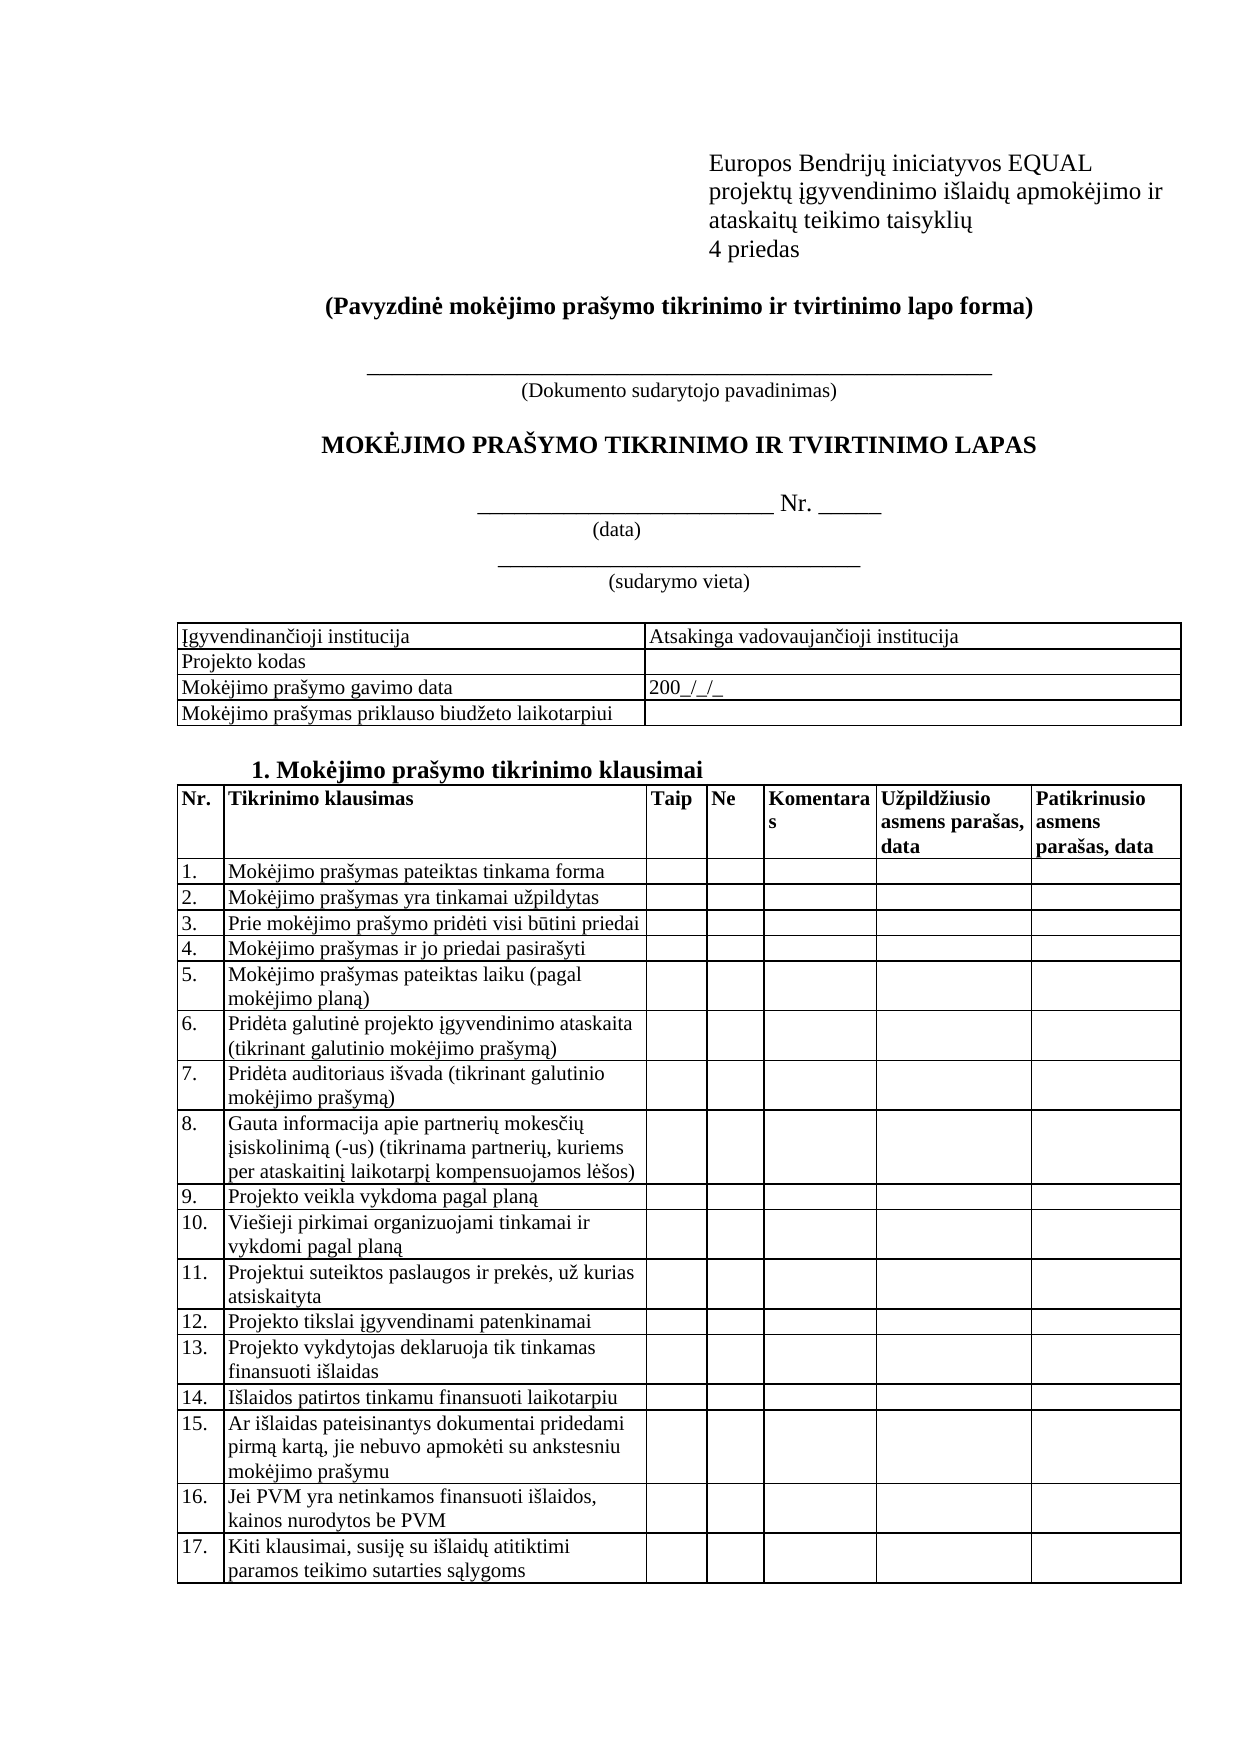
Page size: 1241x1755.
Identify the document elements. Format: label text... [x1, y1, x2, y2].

table_cell [647, 1210, 706, 1258]
table_cell [877, 1534, 1031, 1582]
table_header Ne [708, 786, 763, 858]
table_cell [647, 1385, 651, 1409]
table_cell 12. [219, 1310, 223, 1333]
table_cell [877, 1111, 1031, 1183]
table_cell [877, 962, 1031, 1010]
table_cell [877, 859, 881, 883]
table_cell [708, 1534, 763, 1582]
table_cell 14. [219, 1385, 223, 1409]
table_cell [877, 1484, 1031, 1532]
table_cell [1032, 1011, 1180, 1059]
table_cell [877, 1411, 1031, 1483]
text 4 priedas [177, 234, 1181, 263]
table_cell [647, 1534, 706, 1582]
table_header Komentaras [765, 786, 876, 858]
table_cell [647, 936, 651, 960]
table_cell [877, 1061, 1031, 1109]
table_cell [1032, 1411, 1180, 1483]
table_cell 3. [219, 911, 223, 934]
table_cell [877, 1260, 1031, 1308]
table_cell [877, 1310, 881, 1333]
table_cell [877, 936, 881, 960]
table_cell 2. [219, 885, 223, 909]
text MOKĖJIMO PRAŠYMO TIKRINIMO IR TVIRTINIMO LAPAS [177, 430, 1181, 459]
table_cell [877, 1385, 881, 1409]
table_header Tikrinimo klausimas [225, 786, 646, 858]
table_cell [1032, 1335, 1180, 1383]
table_cell [765, 962, 876, 1010]
table_cell [708, 1061, 763, 1109]
table_cell [708, 1484, 763, 1532]
table_cell [1032, 911, 1036, 934]
table_cell [1032, 1061, 1180, 1109]
text ataskaitų teikimo taisyklių [177, 205, 1181, 234]
table_cell [708, 1335, 763, 1383]
table_cell [872, 911, 876, 934]
table_cell [1032, 1111, 1180, 1183]
table_cell [708, 1011, 763, 1059]
table_cell [708, 1260, 763, 1308]
table_cell [877, 911, 881, 934]
table_cell [1032, 936, 1036, 960]
table_cell 8. [178, 1111, 223, 1183]
table_cell [872, 1310, 876, 1333]
table_cell [647, 1260, 706, 1308]
table_cell [1027, 1385, 1031, 1409]
text Europos Bendrijų iniciatyvos EQUAL [177, 148, 1181, 176]
table_cell [765, 1484, 876, 1532]
table_cell [765, 1011, 876, 1059]
table_cell [1032, 885, 1036, 909]
table_cell 9. [219, 1185, 223, 1208]
table_cell [1032, 1185, 1036, 1208]
table_cell [765, 1411, 876, 1483]
table_cell [1032, 859, 1036, 883]
table_cell [765, 1210, 876, 1258]
table_cell [1032, 1310, 1036, 1333]
table_cell [1032, 1385, 1036, 1409]
table_cell [872, 859, 876, 883]
table_cell [1027, 936, 1031, 960]
table_cell [647, 1411, 706, 1483]
table_cell [1032, 1210, 1180, 1258]
table_cell [765, 1534, 876, 1582]
table_cell [647, 962, 706, 1010]
table_cell 17. [178, 1534, 223, 1582]
text (sudarymo vieta) [177, 569, 1181, 593]
table_cell [647, 1185, 651, 1208]
table_cell [765, 1260, 876, 1308]
table_cell [1027, 885, 1031, 909]
table_cell [877, 1185, 881, 1208]
table_cell [708, 962, 763, 1010]
table_cell [877, 1335, 1031, 1383]
table_cell [1027, 859, 1031, 883]
table_cell [647, 885, 651, 909]
text 1. Mokėjimo prašymo tikrinimo klausimai [177, 755, 1181, 784]
table_cell [877, 1210, 1031, 1258]
table_cell [1032, 1484, 1180, 1532]
table_cell [1032, 962, 1180, 1010]
table_cell 15. [178, 1411, 223, 1483]
table_cell [1027, 911, 1031, 934]
table_cell [877, 1011, 1031, 1059]
table_cell [872, 1385, 876, 1409]
table_cell 6. [178, 1011, 223, 1059]
table_cell [1032, 1260, 1180, 1308]
table_cell [1027, 1185, 1031, 1208]
table_cell [708, 1111, 763, 1183]
table_cell [1027, 1310, 1031, 1333]
text __________________________________________________ [177, 349, 1181, 378]
table_cell [872, 1185, 876, 1208]
text projektų įgyvendinimo išlaidų apmokėjimo ir [177, 176, 1181, 205]
text (Pavyzdinė mokėjimo prašymo tikrinimo ir tvirtinimo lapo forma) [177, 291, 1181, 320]
table_cell [708, 1210, 763, 1258]
table_cell [647, 1061, 706, 1109]
table_cell 16. [178, 1484, 223, 1532]
table_cell [872, 885, 876, 909]
table_cell 1. [219, 859, 223, 883]
text (Dokumento sudarytojo pavadinimas) [177, 378, 1181, 402]
table_cell 10. [178, 1210, 223, 1258]
table_cell [877, 885, 881, 909]
table_header Taip [647, 786, 706, 858]
text Nr. _____ [177, 488, 1181, 517]
table_cell [647, 911, 651, 934]
table_cell [647, 1011, 706, 1059]
table_cell 11. [178, 1260, 223, 1308]
table_cell [708, 1411, 763, 1483]
table_cell [647, 1484, 706, 1532]
table_cell 7. [178, 1061, 223, 1109]
table_cell [872, 936, 876, 960]
table_cell [647, 859, 651, 883]
table_cell [765, 1335, 876, 1383]
table_cell 4. [219, 936, 223, 960]
table_cell 13. [178, 1335, 223, 1383]
table_cell [765, 1111, 876, 1183]
table_cell [765, 1061, 876, 1109]
text (data) [177, 517, 1181, 541]
table_cell [647, 1310, 651, 1333]
table_cell [647, 1111, 706, 1183]
table_cell [647, 1335, 706, 1383]
table_cell [1032, 1534, 1180, 1582]
table_header Nr. [178, 786, 223, 858]
table_cell 5. [178, 962, 223, 1010]
